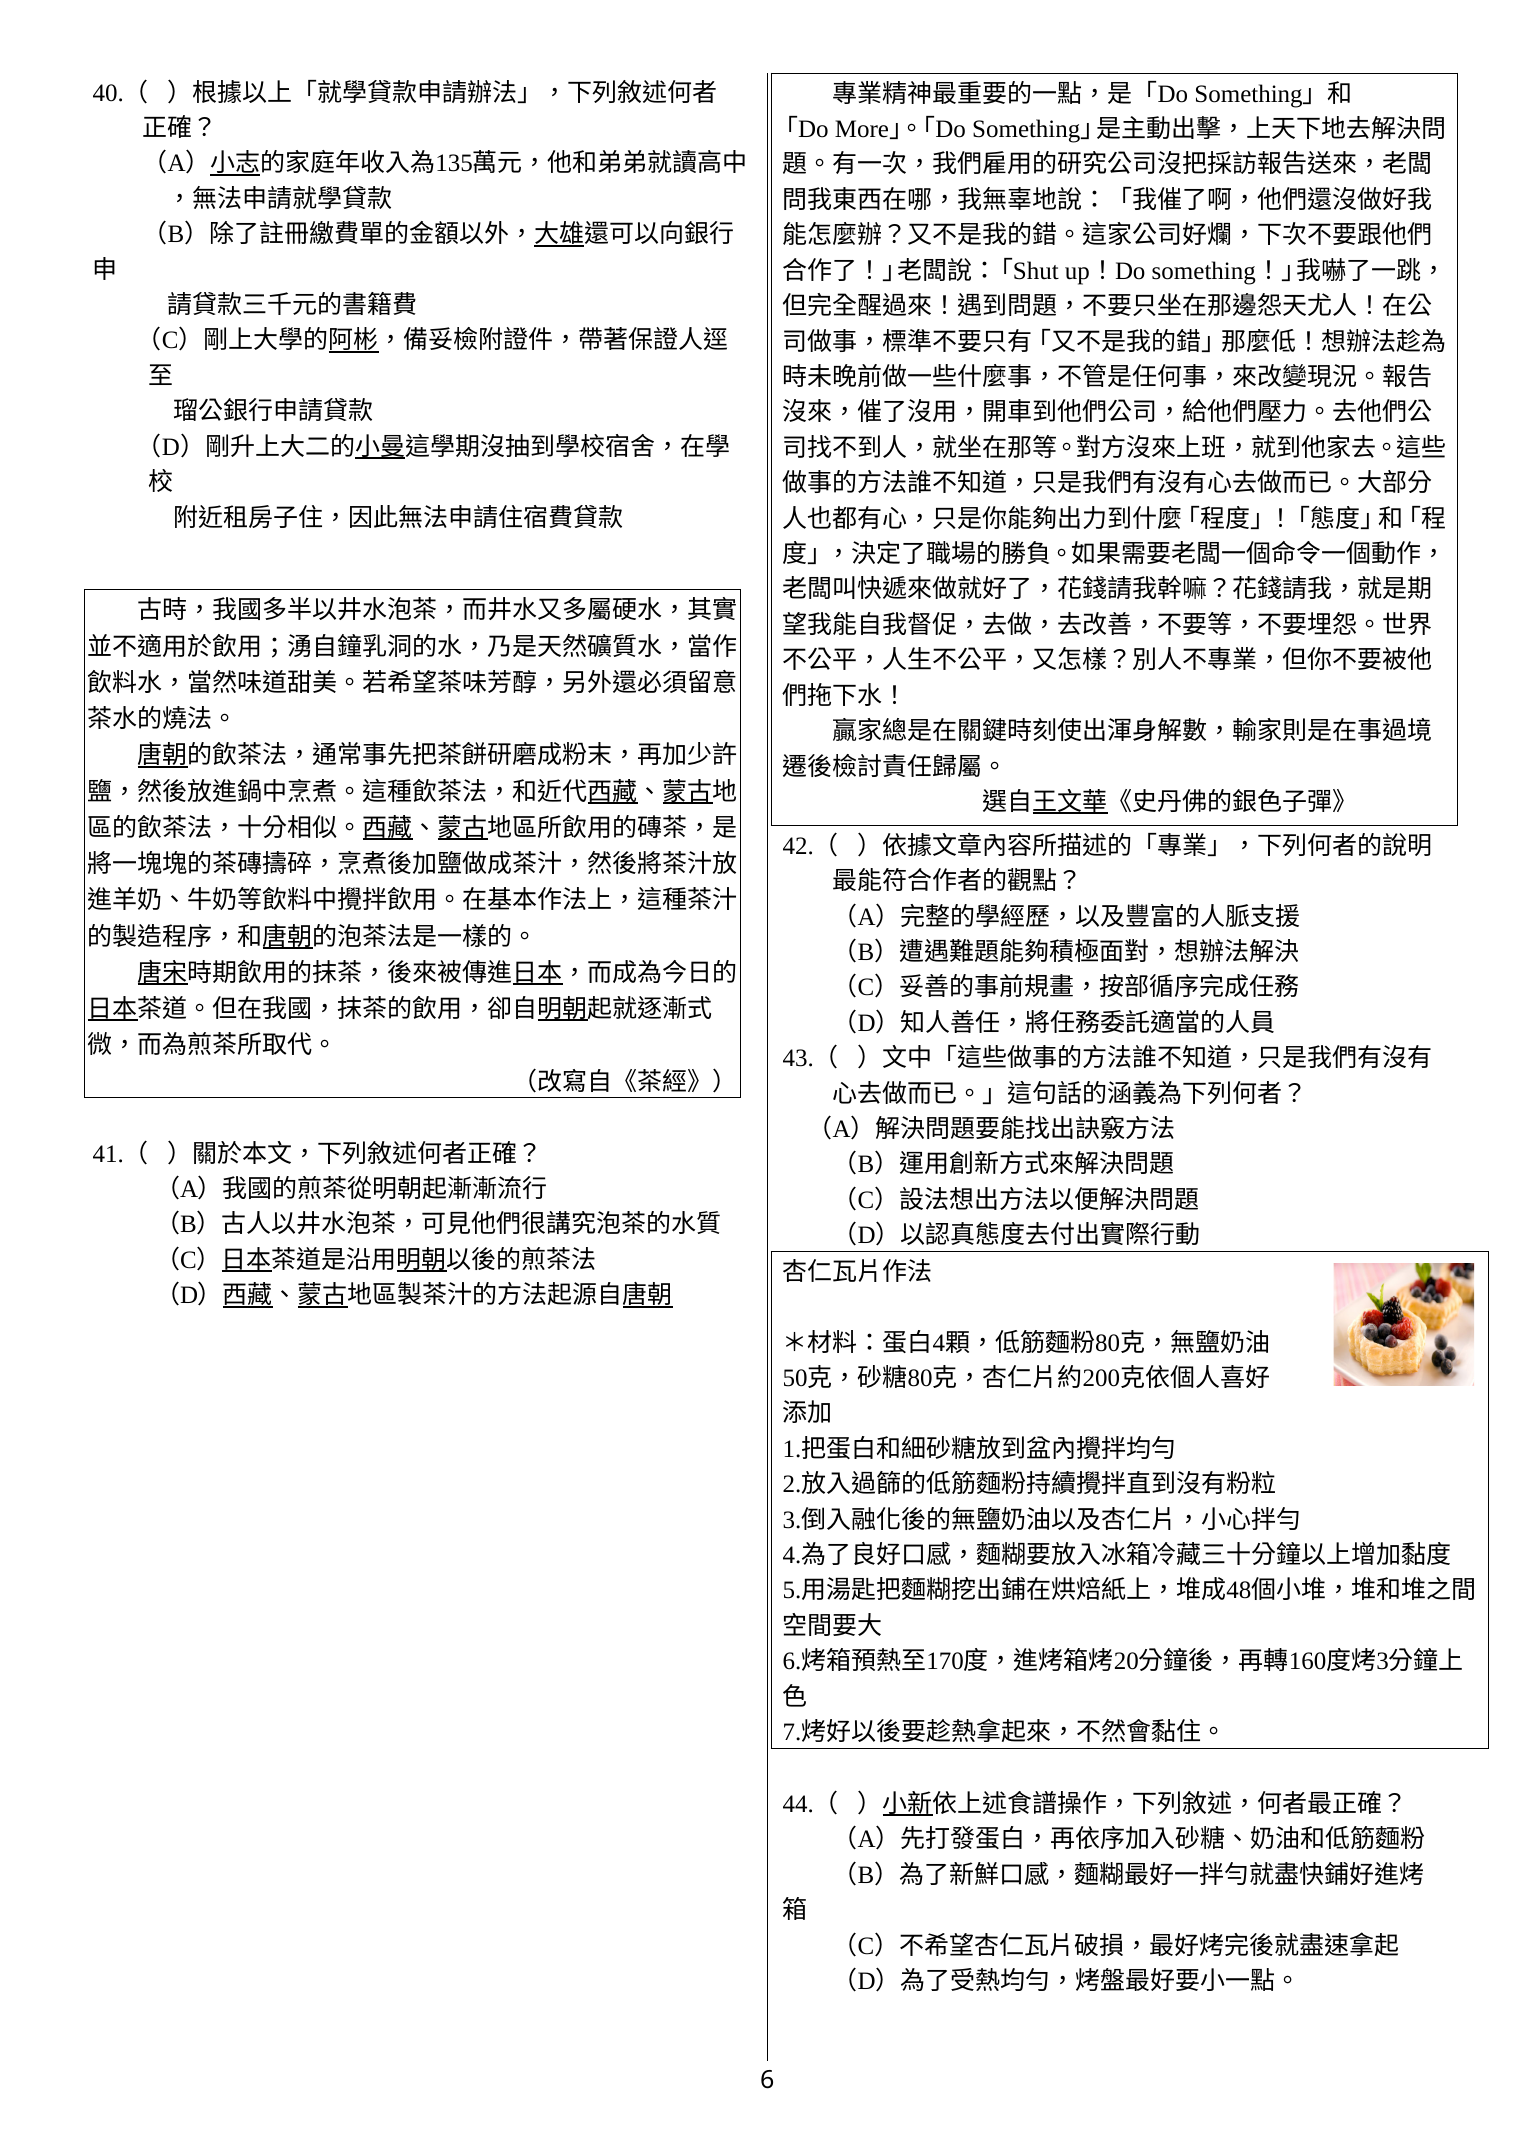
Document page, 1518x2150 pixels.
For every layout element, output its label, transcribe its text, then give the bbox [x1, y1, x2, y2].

text （C）妥善的事前規畫，按部循序完成任務 [782, 967, 1442, 1003]
picture [1333, 1263, 1475, 1386]
text （C）不希望杏仁瓦片破損，最好烤完後就盡速拿起 [782, 1926, 1442, 1961]
text （D）以認真態度去付出實際行動 [782, 1215, 1442, 1251]
text （B）除了註冊繳費單的金額以外，大雄還可以向銀行申 [92, 214, 752, 285]
text （D）知人善任，將任務委託適當的人員 [782, 1003, 1442, 1038]
text （D）西藏、蒙古地區製茶汁的方法起源自唐朝 [92, 1275, 752, 1311]
text （A）我國的煎茶從明朝起漸漸流行 [92, 1169, 752, 1204]
text （C）設法想出方法以便解決問題 [782, 1180, 1442, 1215]
text 44.（ ）小新依上述食譜操作，下列敘述，何者最正確？ [782, 1784, 1442, 1819]
text 心去做而已。」這句話的涵義為下列何者？ [782, 1074, 1442, 1109]
text 請貸款三千元的書籍費 [92, 285, 752, 321]
text 瑠公銀行申請貸款 [148, 391, 752, 427]
text （D）為了受熱均勻，烤盤最好要小一點。 [782, 1961, 1442, 1997]
text （C）剛上大學的阿彬，備妥檢附證件，帶著保證人逕至 [137, 321, 752, 391]
text （B）古人以井水泡茶，可見他們很講究泡茶的水質 [92, 1204, 752, 1240]
text （A）小志的家庭年收入為135萬元，他和弟弟就讀高中 [92, 143, 752, 179]
text 40.（ ）根據以上「就學貸款申請辦法」，下列敘述何者 [92, 73, 752, 108]
text 附近租房子住，因此無法申請住宿費貸款 [148, 498, 752, 533]
text 正確？ [92, 108, 752, 143]
text （B）為了新鮮口感，麵糊最好一拌勻就盡快鋪好進烤箱 [782, 1855, 1442, 1926]
text （A）完整的學經歷，以及豐富的人脈支援 [782, 897, 1442, 932]
text （B）運用創新方式來解決問題 [782, 1144, 1442, 1180]
text 41.（ ）關於本文，下列敘述何者正確？ [92, 1134, 752, 1169]
table_header 杏仁瓦片作法 ＊材料：蛋白4顆，低筋麵粉80克，無鹽奶油50克，砂糖80克，杏仁片約200克依個人喜好添加 1.把蛋白和細砂糖放到盆內攪拌均勻 2.放入過篩的低筋麵粉持續攪拌直到沒有粉粒 3.倒入融化後的無鹽奶油以及杏仁片，小心拌勻 4.為了良好口感，麵糊要放入冰箱冷藏三十分鐘以上增加黏度 5.用湯匙把麵糊挖出鋪在烘焙紙上，堆成48個小堆，堆和堆之間空間要大 6.烤箱預熱至170度，進烤箱烤20分鐘後，再轉160度烤3分鐘上色 7.烤好以後要趁熱拿起來，不然會黏住。 [772, 1252, 1488, 1748]
text 43.（ ）文中「這些做事的方法誰不知道，只是我們有沒有 [782, 1038, 1442, 1074]
text 42.（ ）依據文章內容所描述的「專業」，下列何者的說明 [782, 826, 1442, 861]
text 最能符合作者的觀點？ [782, 861, 1442, 897]
text （C）日本茶道是沿用明朝以後的煎茶法 [92, 1240, 752, 1275]
table_header 專業精神最重要的一點，是「Do Something」和 「Do More」。「Do Something」是主動出擊，上天下地去解決問題。有一次，我們雇用的研究公司沒把採訪報告送來，老闆問我東西在哪，我無辜地說：「我催了啊，他們還沒做好我能怎麼辦？又不是我的錯。這家公司好爛，下次不要跟他們合作了！」老闆說：「Shut up！Do something！」我嚇了一跳，但完全醒過來！遇到問題，不要只坐在那邊怨天尤人！在公司做事，標準不要只有「又不是我的錯」那麼低！想辦法趁為時未晚前做一些什麼事，不管是任何事，來改變現況。報告沒來，催了沒用，開車到他們公司，給他們壓力。去他們公司找不到人，就坐在那等。對方沒來上班，就到他家去。這些做事的方法誰不知道，只是我們有沒有心去做而已。大部分人也都有心，只是你能夠出力到什麼「程度」！「態度」和「程度」，決定了職場的勝負。如果需要老闆一個命令一個動作，老闆叫快遞來做就好了，花錢請我幹嘛？花錢請我，就是期望我能自我督促，去做，去改善，不要等，不要埋怨。世界不公平，人生不公平，又怎樣？別人不專業，但你不要被他們拖下水！ 贏家總是在關鍵時刻使出渾身解數，輸家則是在事過境遷後檢討責任歸屬。 選自王文華《史丹佛的銀色子彈》 [772, 74, 1457, 825]
text （B）遭遇難題能夠積極面對，想辦法解決 [782, 932, 1442, 967]
text （A）先打發蛋白，再依序加入砂糖、奶油和低筋麵粉 [782, 1819, 1442, 1855]
table_header 古時，我國多半以井水泡茶，而井水又多屬硬水，其實並不適用於飲用；湧自鐘乳洞的水，乃是天然礦質水，當作飲料水，當然味道甜美。若希望茶味芳醇，另外還必須留意茶水的燒法。 唐朝的飲茶法，通常事先把茶餅研磨成粉末，再加少許鹽，然後放進鍋中烹煮。這種飲茶法，和近代西藏、蒙古地區的飲茶法，十分相似。西藏、蒙古地區所飲用的磚茶，是將一塊塊的茶磚擣碎，烹煮後加鹽做成茶汁，然後將茶汁放進羊奶、牛奶等飲料中攪拌飲用。在基本作法上，這種茶汁的製造程序，和唐朝的泡茶法是一樣的。 唐宋時期飲用的抹茶，後來被傳進日本，而成為今日的日本茶道。但在我國，抹茶的飲用，卻自明朝起就逐漸式微，而為煎茶所取代。 （改寫自《茶經》） [85, 590, 740, 1097]
text ，無法申請就學貸款 [92, 179, 752, 214]
text （D）剛升上大二的小曼這學期沒抽到學校宿舍，在學校 [137, 427, 752, 498]
text （A）解決問題要能找出訣竅方法 [782, 1109, 1442, 1144]
